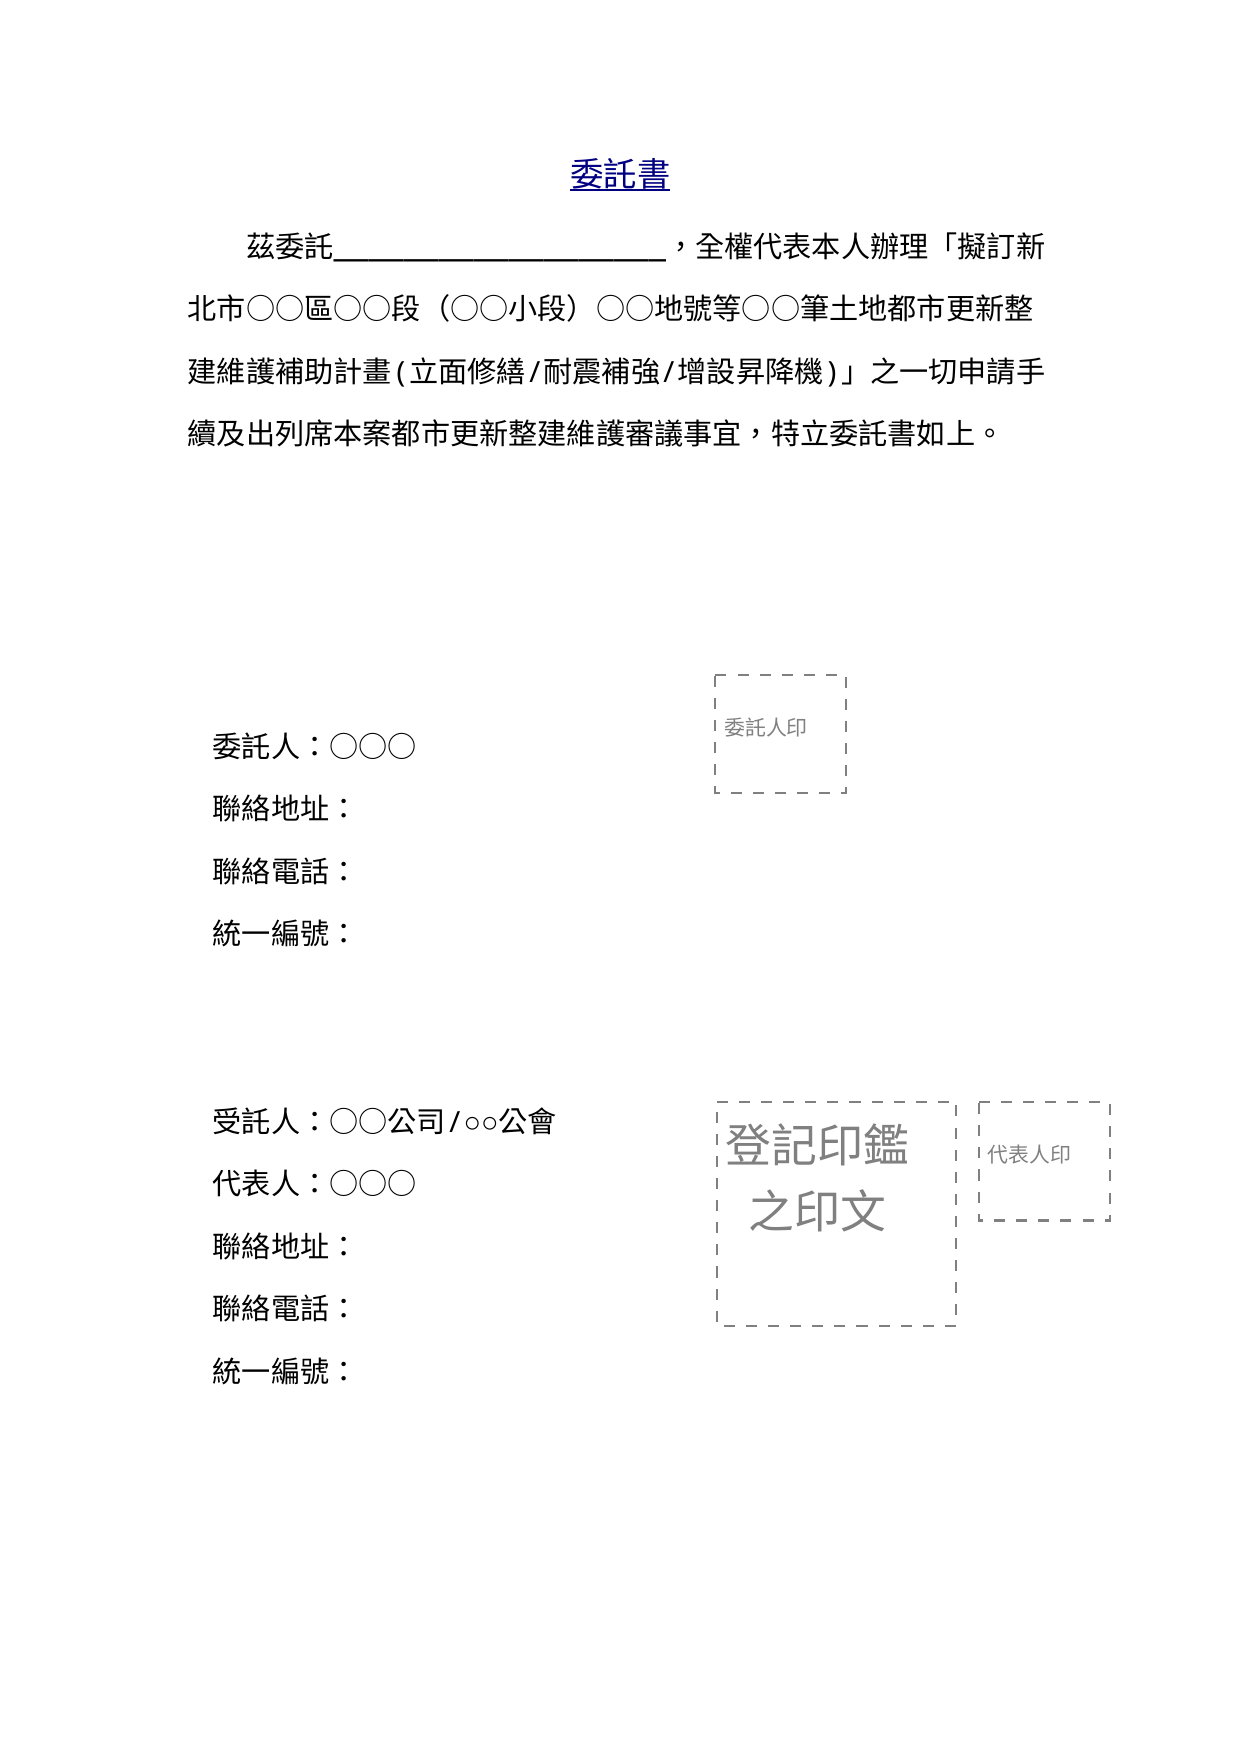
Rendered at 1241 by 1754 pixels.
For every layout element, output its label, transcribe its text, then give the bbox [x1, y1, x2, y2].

text 聯絡電話： [212, 1265, 1028, 1328]
text 聯絡地址： [212, 765, 1028, 828]
text 委託人：○○○ [212, 703, 715, 765]
text 受託人：○○公司/○○公會 [212, 1078, 1028, 1140]
text 聯絡地址： [212, 1203, 717, 1265]
text 聯絡電話： [212, 828, 1028, 890]
text [956, 1140, 979, 1203]
text 代表人：○○○ [212, 1140, 717, 1203]
text [846, 703, 1028, 765]
text 統一編號： [212, 890, 1028, 953]
text 統一編號： [212, 1328, 1028, 1390]
text 茲委託___________________，全權代表本人辦理「擬訂新北市○○區○○段（○○小段）○○地號等○○筆土地都市更新整建維護補助計畫(立面修繕/耐震補強/增設昇降機)」之一切申請手續及出列席本案都市更新整建維護審議事宜，特立委託書如上。 [187, 203, 1053, 453]
text 委託書 [187, 130, 1053, 192]
text [956, 1203, 1028, 1265]
